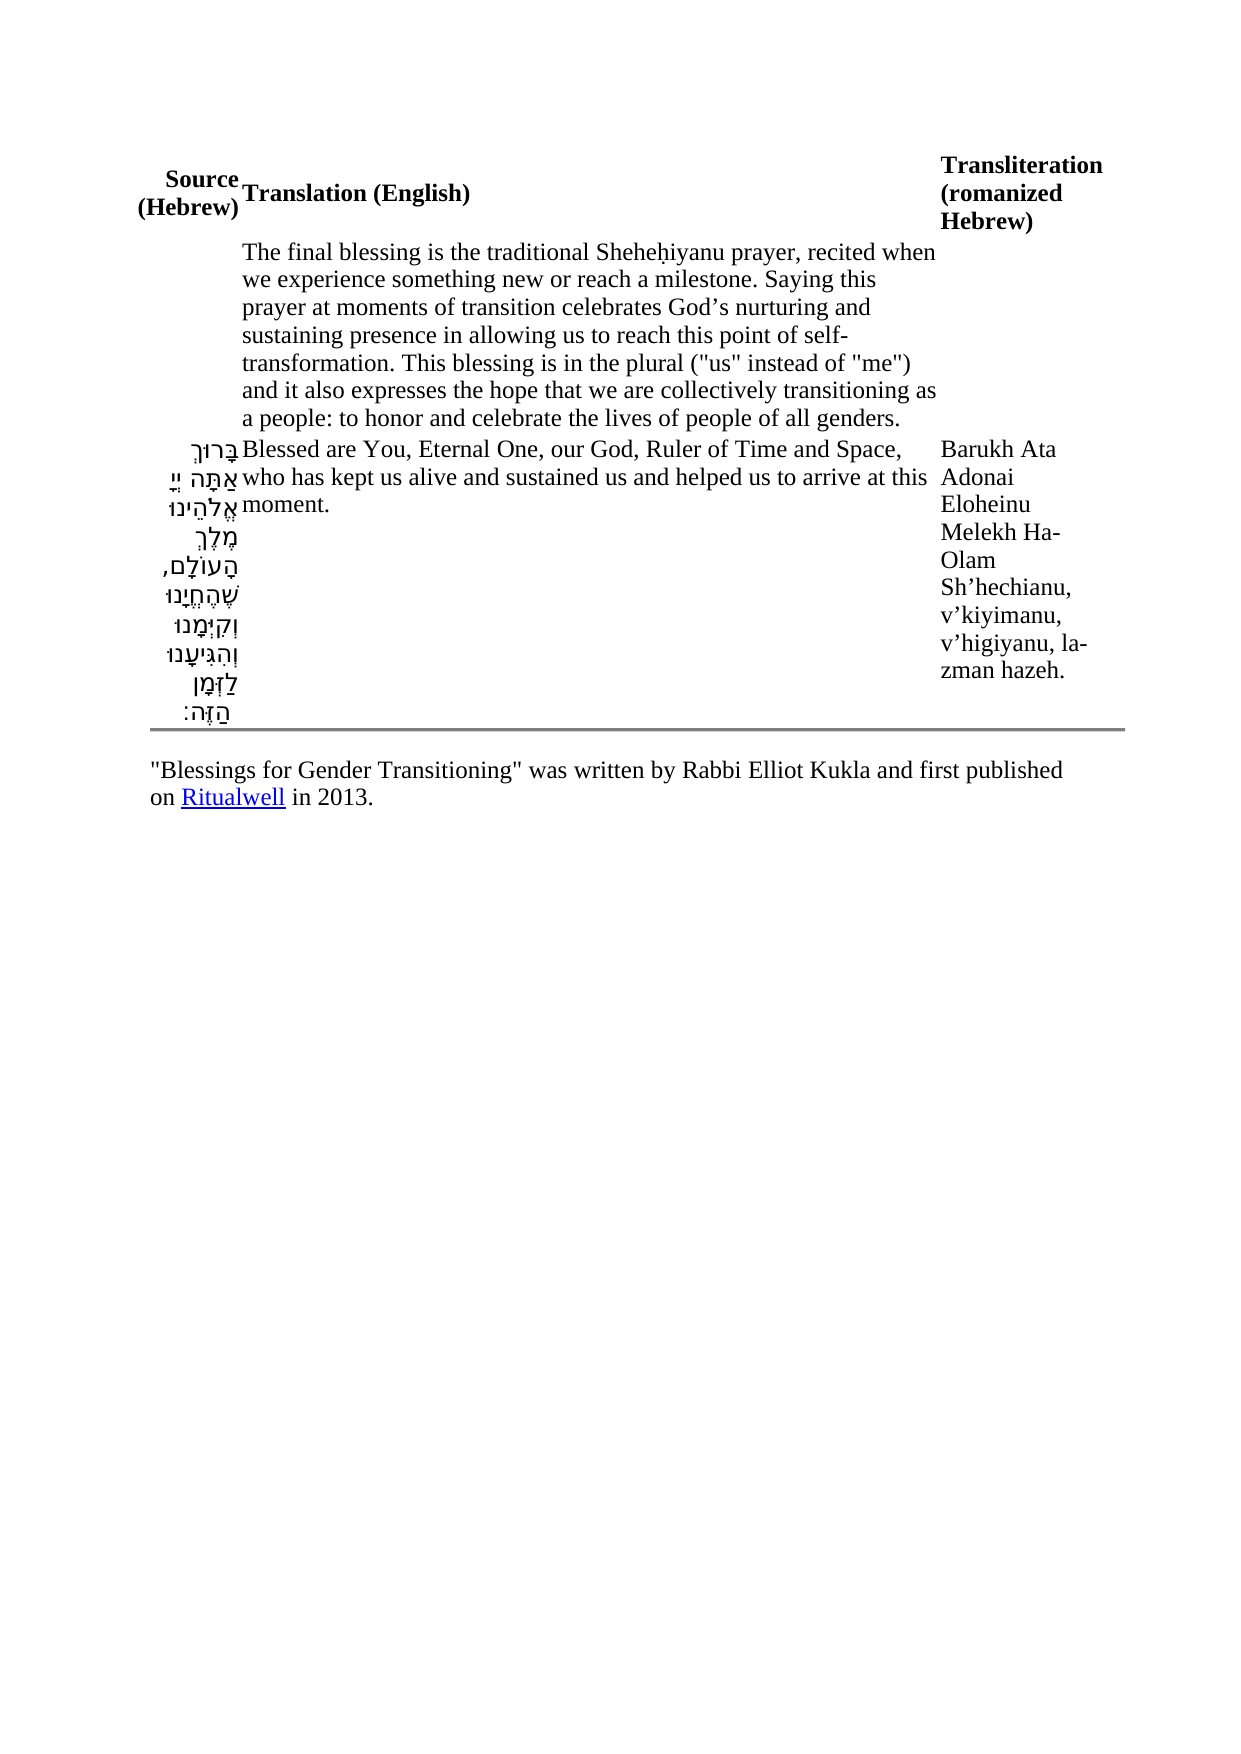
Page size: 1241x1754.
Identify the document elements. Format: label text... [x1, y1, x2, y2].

table_cell Blessed are You, Eternal One, our God, Ruler of Time and Space, who has kept us alive and sustained us and helped us to arrive at this moment. [240, 433, 939, 728]
table_header Source (Hebrew) [136, 150, 240, 236]
table_header Translation (English) [240, 150, 939, 236]
table_cell Barukh Ata Adonai Eloheinu Melekh Ha-Olam Sh’hechianu, v’kiyimanu, v’higiyanu, la-zman hazeh. [939, 433, 1104, 728]
table_cell [939, 236, 1104, 433]
table_cell [136, 236, 240, 433]
table_header Transliteration (romanized Hebrew) [939, 150, 1104, 236]
text "Blessings for Gender Transitioning" was written by Rabbi Elliot Kukla and first published on Ritualwell in 2013. [150, 756, 1090, 811]
table_cell בָּרוּךְ אַתָּה יְיָ אֱלֹהֵינוּ מֶלֶךְ הָעוֹלָם, שֶׁהֶחֱיָנוּ וְקִיְּמָנוּ וְהִגִּיעָנוּ לַזְּמָן הַזֶּה׃ [136, 433, 240, 728]
table_cell The final blessing is the traditional Sheheḥiyanu prayer, recited when we experience something new or reach a milestone. Saying this prayer at moments of transition celebrates God’s nurturing and sustaining presence in allowing us to reach this point of self-transformation. This blessing is in the plural ("us" instead of "me") and it also expresses the hope that we are collectively transitioning as a people: to honor and celebrate the lives of people of all genders. [240, 236, 939, 433]
